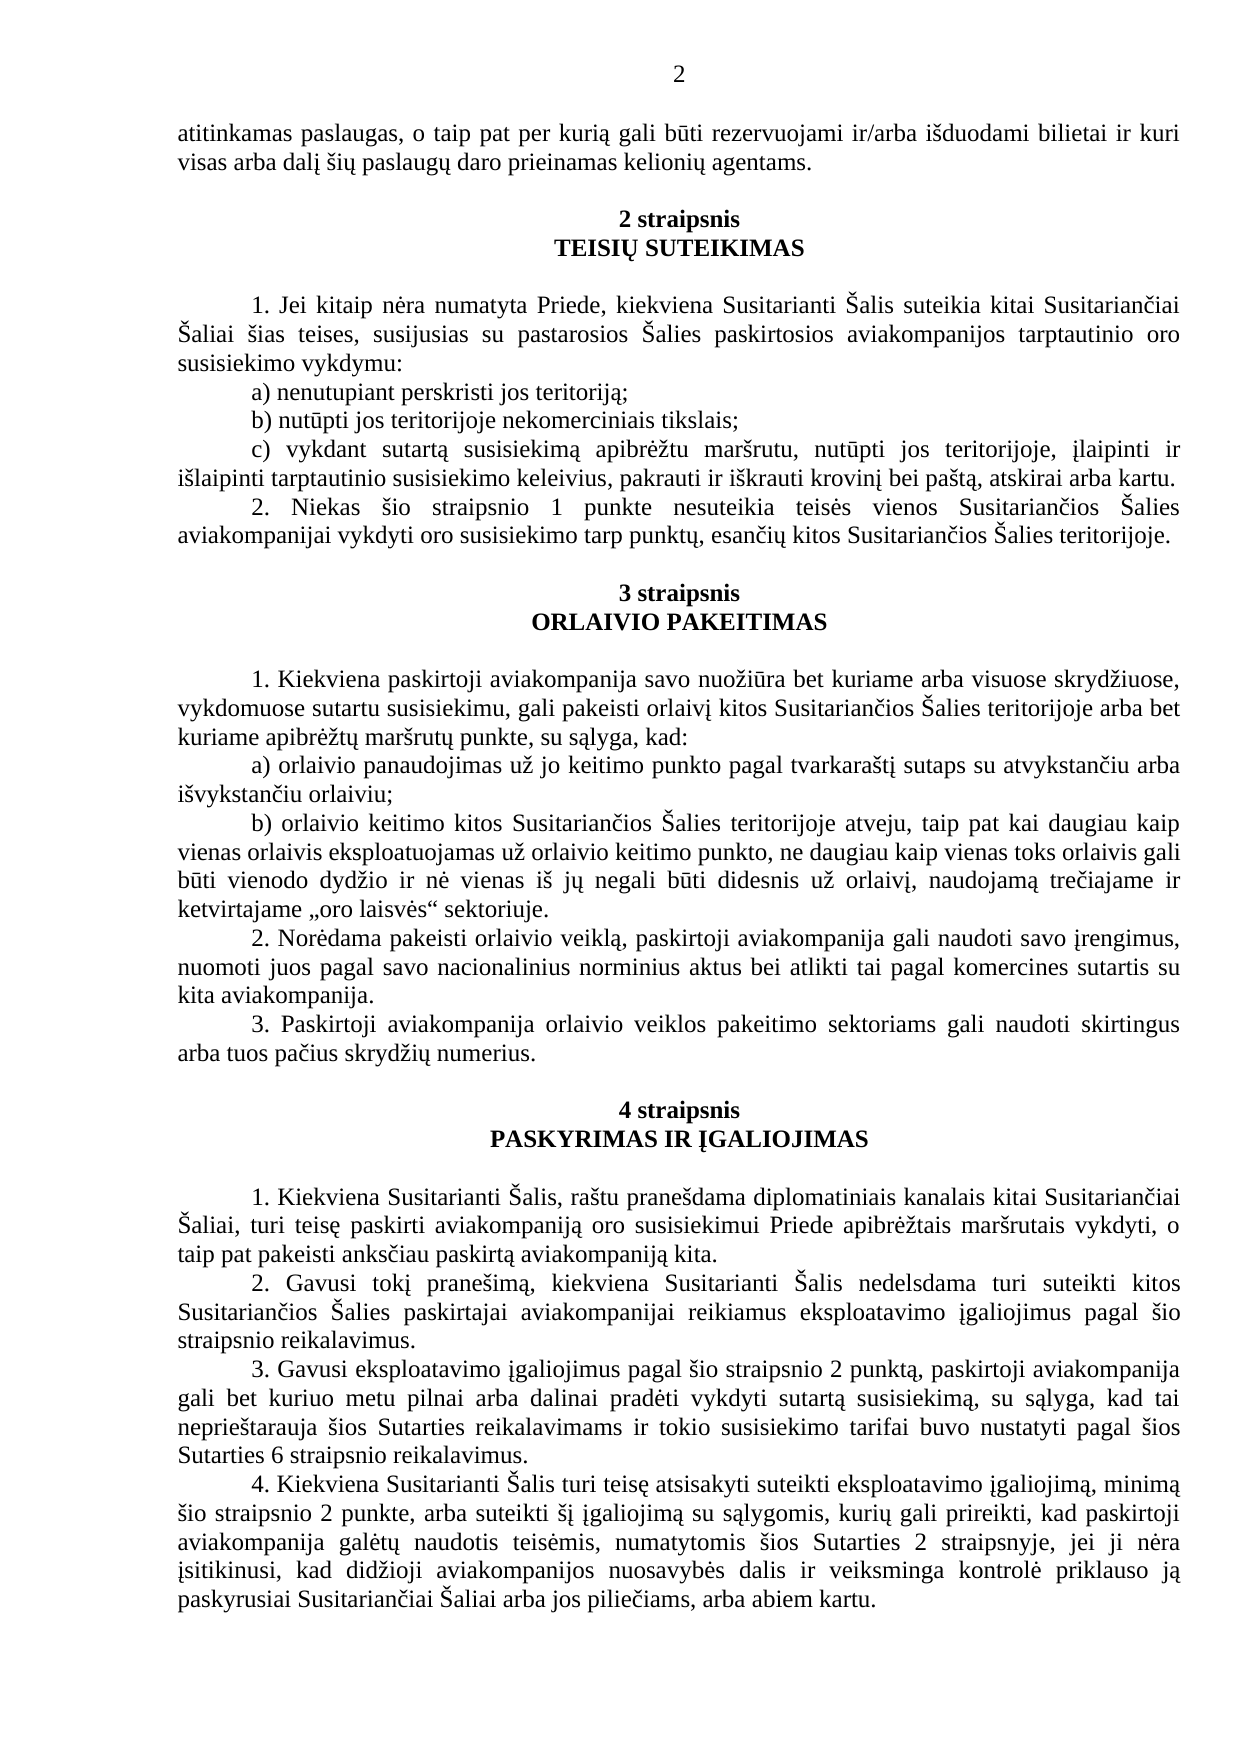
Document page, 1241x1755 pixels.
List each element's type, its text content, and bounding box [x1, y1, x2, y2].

text 2 straipsnis [177, 204, 1181, 233]
text 3. Gavusi eksploatavimo įgaliojimus pagal šio straipsnio 2 punktą, paskirtoji aviakompanija gali bet kuriuo metu pilnai arba dalinai pradėti vykdyti sutartą susisiekimą, su sąlyga, kad tai neprieštarauja šios Sutarties reikalavimams ir tokio susisiekimo tarifai buvo nustatyti pagal šios Sutarties 6 straipsnio reikalavimus. [177, 1354, 1181, 1469]
text b) nutūpti jos teritorijoje nekomerciniais tikslais; [177, 406, 1181, 434]
text 1. Kiekviena Susitarianti Šalis, raštu pranešdama diplomatiniais kanalais kitai Susitariančiai Šaliai, turi teisę paskirti aviakompaniją oro susisiekimui Priede apibrėžtais maršrutais vykdyti, o taip pat pakeisti anksčiau paskirtą aviakompaniją kita. [177, 1182, 1181, 1268]
text b) orlaivio keitimo kitos Susitariančios Šalies teritorijoje atveju, taip pat kai daugiau kaip vienas orlaivis eksploatuojamas už orlaivio keitimo punkto, ne daugiau kaip vienas toks orlaivis gali būti vienodo dydžio ir nė vienas iš jų negali būti didesnis už orlaivį, naudojamą trečiajame ir ketvirtajame „oro laisvės“ sektoriuje. [177, 808, 1181, 923]
text a) orlaivio panaudojimas už jo keitimo punkto pagal tvarkaraštį sutaps su atvykstančiu arba išvykstančiu orlaiviu; [177, 751, 1181, 808]
text atitinkamas paslaugas, o taip pat per kurią gali būti rezervuojami ir/arba išduodami bilietai ir kuri visas arba dalį šių paslaugų daro prieinamas kelionių agentams. [177, 118, 1181, 176]
text 4. Kiekviena Susitarianti Šalis turi teisę atsisakyti suteikti eksploatavimo įgaliojimą, minimą šio straipsnio 2 punkte, arba suteikti šį įgaliojimą su sąlygomis, kurių gali prireikti, kad paskirtoji aviakompanija galėtų naudotis teisėmis, numatytomis šios Sutarties 2 straipsnyje, jei ji nėra įsitikinusi, kad didžioji aviakompanijos nuosavybės dalis ir veiksminga kontrolė priklauso ją paskyrusiai Susitariančiai Šaliai arba jos piliečiams, arba abiem kartu. [177, 1469, 1181, 1613]
text 1. Kiekviena paskirtoji aviakompanija savo nuožiūra bet kuriame arba visuose skrydžiuose, vykdomuose sutartu susisiekimu, gali pakeisti orlaivį kitos Susitariančios Šalies teritorijoje arba bet kuriame apibrėžtų maršrutų punkte, su sąlyga, kad: [177, 664, 1181, 751]
text 2. Gavusi tokį pranešimą, kiekviena Susitarianti Šalis nedelsdama turi suteikti kitos Susitariančios Šalies paskirtajai aviakompanijai reikiamus eksploatavimo įgaliojimus pagal šio straipsnio reikalavimus. [177, 1268, 1181, 1354]
text PASKYRIMAS IR ĮGALIOJIMAS [177, 1124, 1181, 1153]
text 2. Niekas šio straipsnio 1 punkte nesuteikia teisės vienos Susitariančios Šalies aviakompanijai vykdyti oro susisiekimo tarp punktų, esančių kitos Susitariančios Šalies teritorijoje. [177, 492, 1181, 549]
text a) nenutupiant perskristi jos teritoriją; [177, 377, 1181, 406]
text 3 straipsnis [177, 578, 1181, 607]
text 1. Jei kitaip nėra numatyta Priede, kiekviena Susitarianti Šalis suteikia kitai Susitariančiai Šaliai šias teises, susijusias su pastarosios Šalies paskirtosios aviakompanijos tarptautinio oro susisiekimo vykdymu: [177, 291, 1181, 377]
text ORLAIVIO PAKEITIMAS [177, 607, 1181, 636]
text c) vykdant sutartą susisiekimą apibrėžtu maršrutu, nutūpti jos teritorijoje, įlaipinti ir išlaipinti tarptautinio susisiekimo keleivius, pakrauti ir iškrauti krovinį bei paštą, atskirai arba kartu. [177, 434, 1181, 492]
text TEISIŲ SUTEIKIMAS [177, 233, 1181, 262]
text 2. Norėdama pakeisti orlaivio veiklą, paskirtoji aviakompanija gali naudoti savo įrengimus, nuomoti juos pagal savo nacionalinius norminius aktus bei atlikti tai pagal komercines sutartis su kita aviakompanija. [177, 923, 1181, 1009]
text 3. Paskirtoji aviakompanija orlaivio veiklos pakeitimo sektoriams gali naudoti skirtingus arba tuos pačius skrydžių numerius. [177, 1009, 1181, 1067]
text 4 straipsnis [177, 1096, 1181, 1124]
